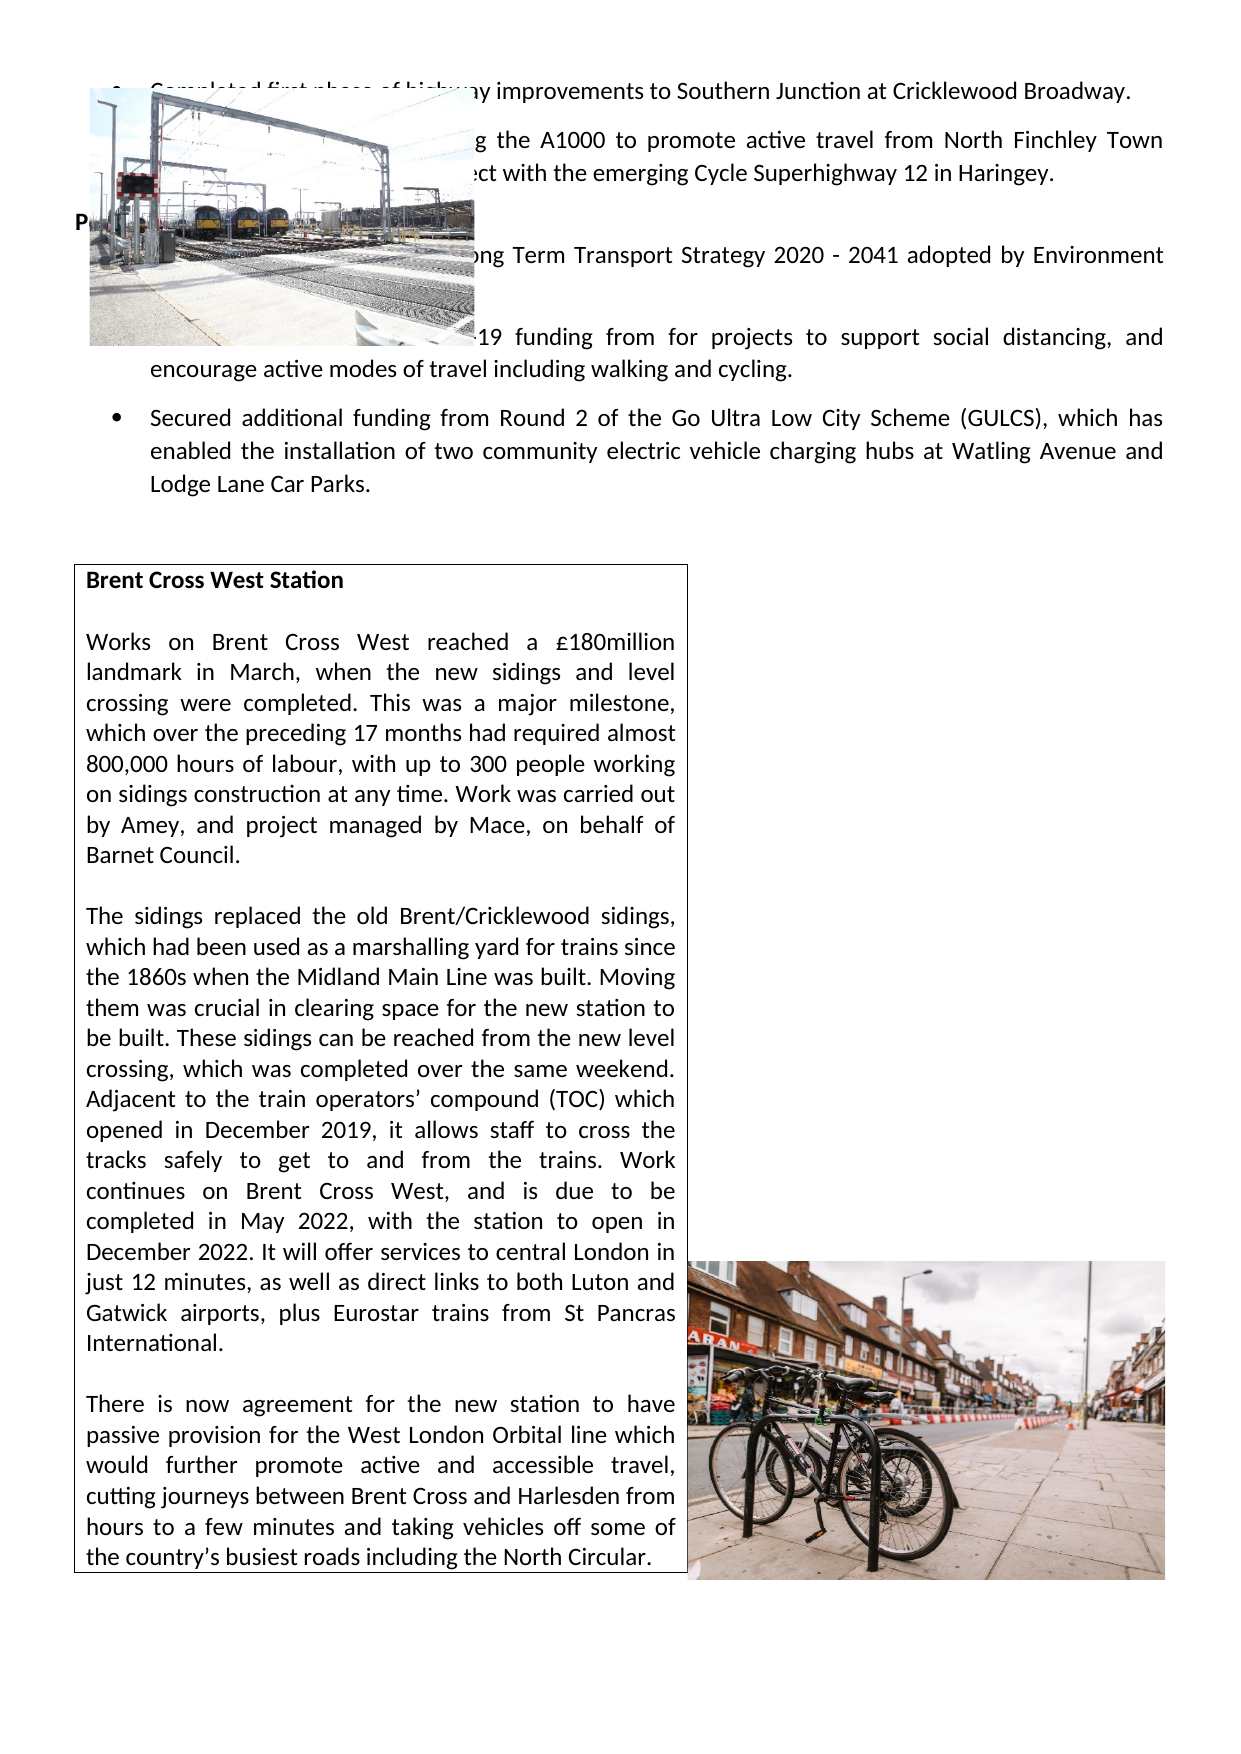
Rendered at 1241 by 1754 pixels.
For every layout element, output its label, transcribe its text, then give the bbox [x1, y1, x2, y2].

text Policy-setting: [75, 206, 89, 237]
text Policy-setting: [475, 206, 1165, 237]
list Completed first phase of highway improvements to Southern Junction at Cricklewood Broadway. [112, 75, 1165, 106]
list Secured over £1.3m in Covid-19 funding from for projects to support social distancing, and encourage active modes of travel including walking and cycling. [112, 321, 1165, 384]
list Installed a trial cycle way along the A1000 to promote active travel from North Finchley Town Centre to East Finchley to connect with the emerging Cycle Superhighway 12 in Haringey. [475, 124, 1165, 187]
table_header Brent Cross West Station Works on Brent Cross West reached a £180million landmark in March, when the new sidings and level crossing were completed. This was a major milestone, which over the preceding 17 months had required almost 800,000 hours of labour, with up to 300 people working on sidings construction at any time. Work was carried out by Amey, and project managed by Mace, on behalf of Barnet Council. The sidings replaced the old Brent/Cricklewood sidings, which had been used as a marshalling yard for trains since the 1860s when the Midland Main Line was built. Moving them was crucial in clearing space for the new station to be built. These sidings can be reached from the new level crossing, which was completed over the same weekend. Adjacent to the train operators’ compound (TOC) which opened in December 2019, it allows staff to cross the tracks safely to get to and from the trains. Work continues on Brent Cross West, and is due to be completed in May 2022, with the station to open in December 2022. It will offer services to central London in just 12 minutes, as well as direct links to both Luton and Gatwick airports, plus Eurostar trains from St Pancras International. There is now agreement for the new station to have passive provision for the West London Orbital line which would further promote active and accessible travel, cutting journeys between Brent Cross and Harlesden from hours to a few minutes and taking vehicles off some of the country’s busiest roads including the North Circular. [75, 565, 687, 1572]
list Produced the borough’s first Long Term Transport Strategy 2020 - 2041 adopted by Environment Committee in September 2020. [475, 239, 1165, 302]
list Secured additional funding from Round 2 of the Go Ultra Low City Scheme (GULCS), which has enabled the installation of two community electric vehicle charging hubs at Watling Avenue and Lodge Lane Car Parks. [112, 402, 1165, 498]
